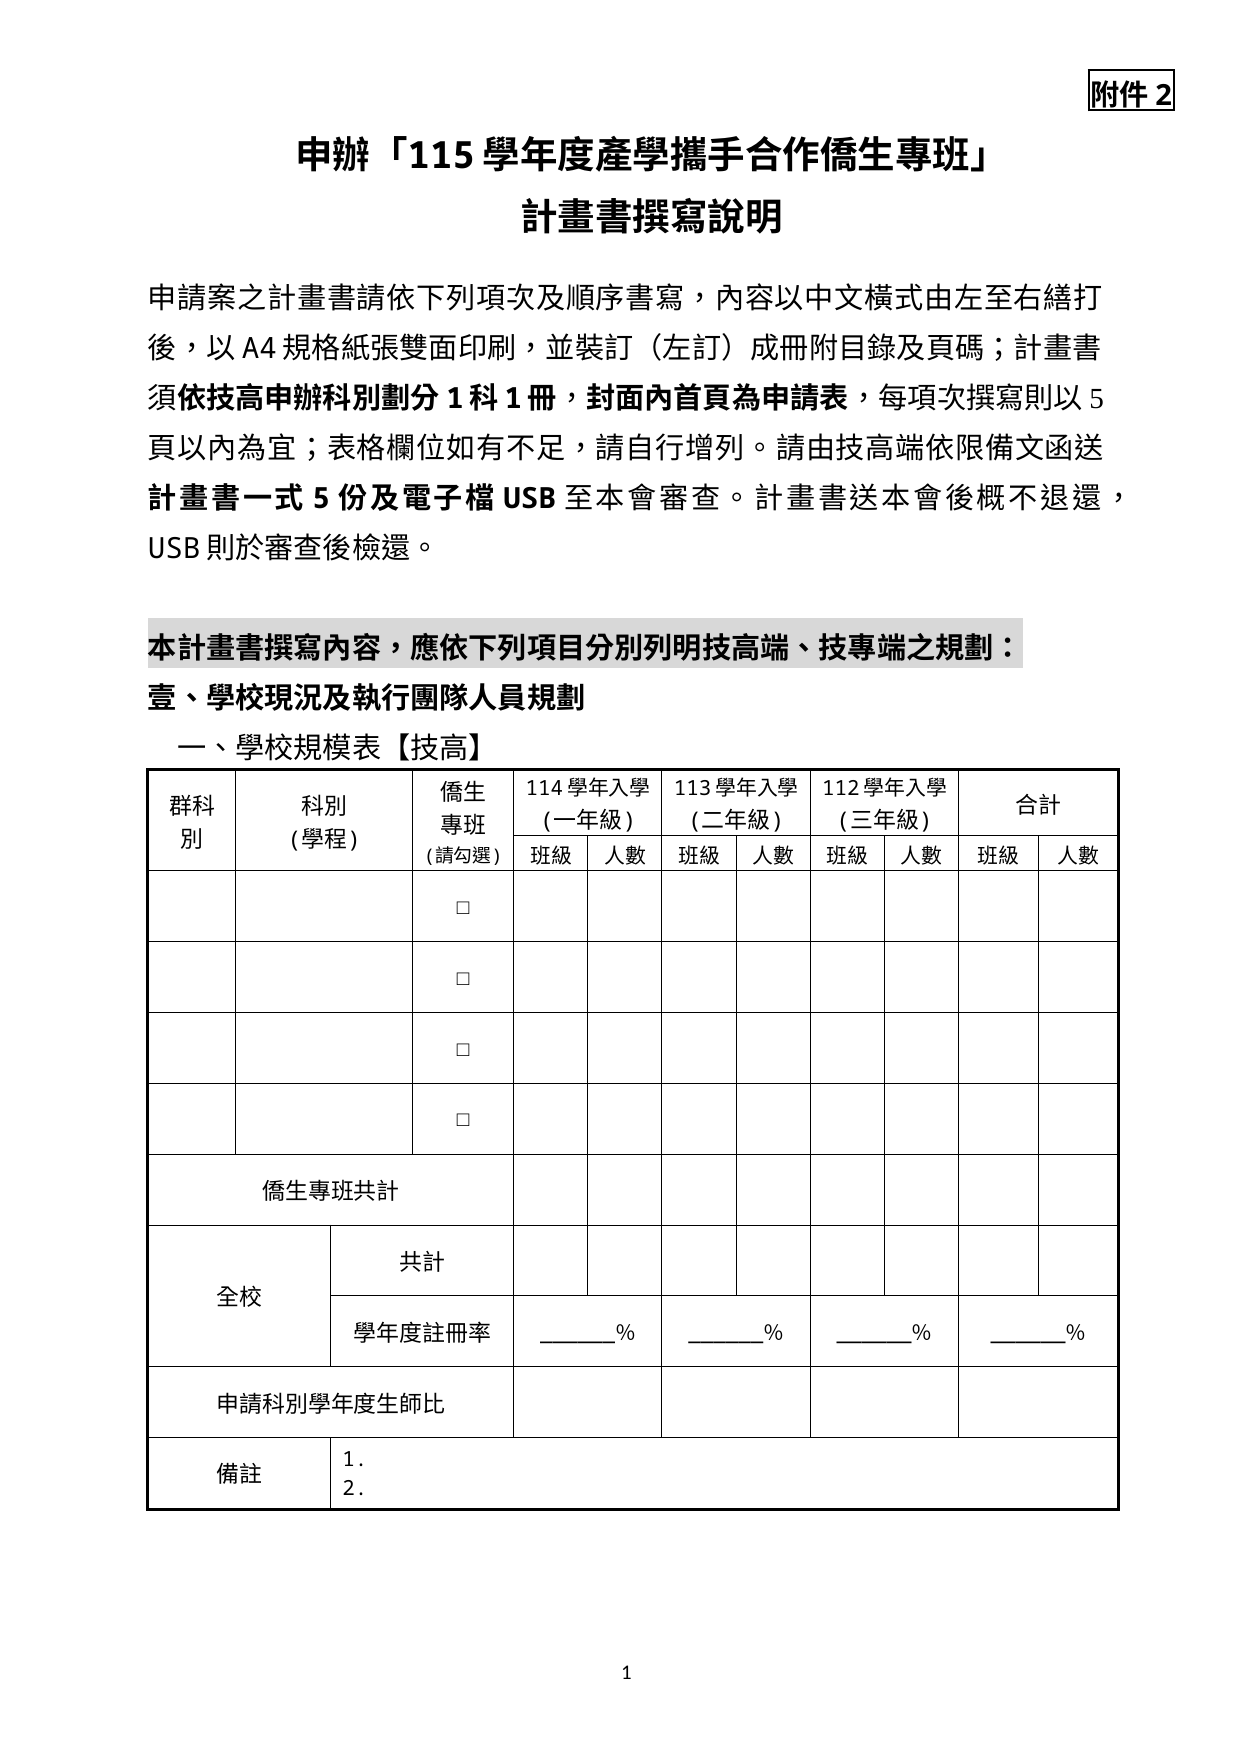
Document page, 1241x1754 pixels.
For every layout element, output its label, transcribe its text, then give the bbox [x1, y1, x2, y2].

table_cell [959, 1084, 1038, 1154]
table_cell [1039, 871, 1117, 941]
table_cell [885, 1226, 958, 1295]
table_header 僑生 專班 (請勾選) [413, 771, 513, 870]
table_cell [514, 871, 587, 941]
text 一、學校規模表【技高】 [148, 718, 1104, 768]
table_cell [959, 942, 1038, 1012]
table_header 科別 (學程) [236, 771, 412, 870]
table_cell [1039, 1084, 1117, 1154]
table_cell [1039, 1226, 1117, 1295]
table_cell [959, 1155, 1038, 1224]
table_cell 班級 [959, 836, 1038, 870]
table_cell [1039, 942, 1117, 1012]
table_header 113學年入學 (二年級) [662, 771, 810, 835]
table_header 114學年入學 (一年級) [514, 771, 661, 835]
table_cell 全校 [149, 1226, 330, 1366]
table_cell [737, 1155, 810, 1224]
table_cell [514, 1155, 587, 1224]
table_cell 人數 [1039, 836, 1117, 870]
table_cell [959, 1013, 1038, 1083]
table_cell [588, 1084, 661, 1154]
table_cell [236, 1013, 412, 1083]
table_cell 人數 [737, 836, 810, 870]
table_cell [737, 942, 810, 1012]
table_cell □ [413, 942, 513, 1012]
table_cell □ [413, 871, 513, 941]
table_cell ______％ [662, 1296, 810, 1366]
text 申請案之計畫書請依下列項次及順序書寫，內容以中文橫式由左至右繕打後，以A4規格紙張雙面印刷，並裝訂（左訂）成冊附目錄及頁碼；計畫書須依技高申辦科別劃分1科1冊，封面內首頁為申請表，每項次撰寫則以5頁以內為宜；表格欄位如有不足，請自行增列。請由技高端依限備文函送計畫書一式5份及電子檔USB至本會審查。計畫書送本會後概不退還，USB則於審查後檢還。 [148, 268, 1104, 568]
table_cell [588, 871, 661, 941]
table_cell 申請科別學年度生師比 [149, 1367, 513, 1437]
table_cell ______％ [811, 1296, 958, 1366]
table_cell [149, 1084, 235, 1154]
table_cell [514, 1084, 587, 1154]
table_cell [236, 942, 412, 1012]
table_cell [737, 1013, 810, 1083]
table_cell [662, 871, 736, 941]
table_cell [588, 1013, 661, 1083]
table_cell □ [413, 1084, 513, 1154]
text 申辦「115學年度產學攜手合作僑生專班」 [148, 118, 1154, 181]
table_cell [811, 1013, 884, 1083]
table_cell [811, 1084, 884, 1154]
table_header 合計 [959, 771, 1117, 835]
table_header 112學年入學 (三年級) [811, 771, 958, 835]
table_cell 僑生專班共計 [149, 1155, 513, 1224]
table_cell [885, 1155, 958, 1224]
table_cell [149, 1013, 235, 1083]
table_cell [885, 942, 958, 1012]
table_cell [811, 942, 884, 1012]
table_cell [959, 1367, 1117, 1437]
table_cell [149, 942, 235, 1012]
table_cell [662, 1084, 736, 1154]
table_cell 班級 [662, 836, 736, 870]
text 本計畫書撰寫內容，應依下列項目分別列明技高端、技專端之規劃： [148, 618, 1104, 668]
table_cell [811, 1226, 884, 1295]
table_cell [885, 1084, 958, 1154]
table_cell [885, 1013, 958, 1083]
text 附件2 [1090, 71, 1173, 109]
table_cell [737, 1084, 810, 1154]
table_cell [662, 1226, 736, 1295]
table_cell [514, 1013, 587, 1083]
table_cell 班級 [514, 836, 587, 870]
table_cell [588, 1155, 661, 1224]
table_cell [662, 942, 736, 1012]
table_cell □ [413, 1013, 513, 1083]
table_cell [737, 1226, 810, 1295]
table_cell [662, 1367, 810, 1437]
table_header 群科別 [149, 771, 235, 870]
table_cell [811, 1155, 884, 1224]
table_cell ______％ [514, 1296, 661, 1366]
table_cell [588, 942, 661, 1012]
table_cell [236, 1084, 412, 1154]
table_cell [811, 1367, 958, 1437]
table_cell [959, 871, 1038, 941]
table_cell [588, 1226, 661, 1295]
table_cell [662, 1155, 736, 1224]
table_cell [959, 1226, 1038, 1295]
table_cell 人數 [588, 836, 661, 870]
table_cell [737, 871, 810, 941]
table_cell [811, 871, 884, 941]
table_cell ______％ [959, 1296, 1117, 1366]
text 計畫書撰寫說明 [148, 181, 1154, 243]
table_cell 學年度註冊率 [331, 1296, 513, 1366]
table_cell 人數 [885, 836, 958, 870]
table_cell [514, 1226, 587, 1295]
table_cell 班級 [811, 836, 884, 870]
table_cell [514, 942, 587, 1012]
table_cell [514, 1367, 661, 1437]
table_cell [1039, 1155, 1117, 1224]
table_cell 備註 [149, 1438, 330, 1508]
table_cell [236, 871, 412, 941]
table_cell 共計 [331, 1226, 513, 1295]
text 壹、學校現況及執行團隊人員規劃 [148, 668, 1104, 718]
table_cell [1039, 1013, 1117, 1083]
table_cell [885, 871, 958, 941]
table_cell [149, 871, 235, 941]
table_cell 1. 2. [331, 1438, 1117, 1508]
table_cell [662, 1013, 736, 1083]
